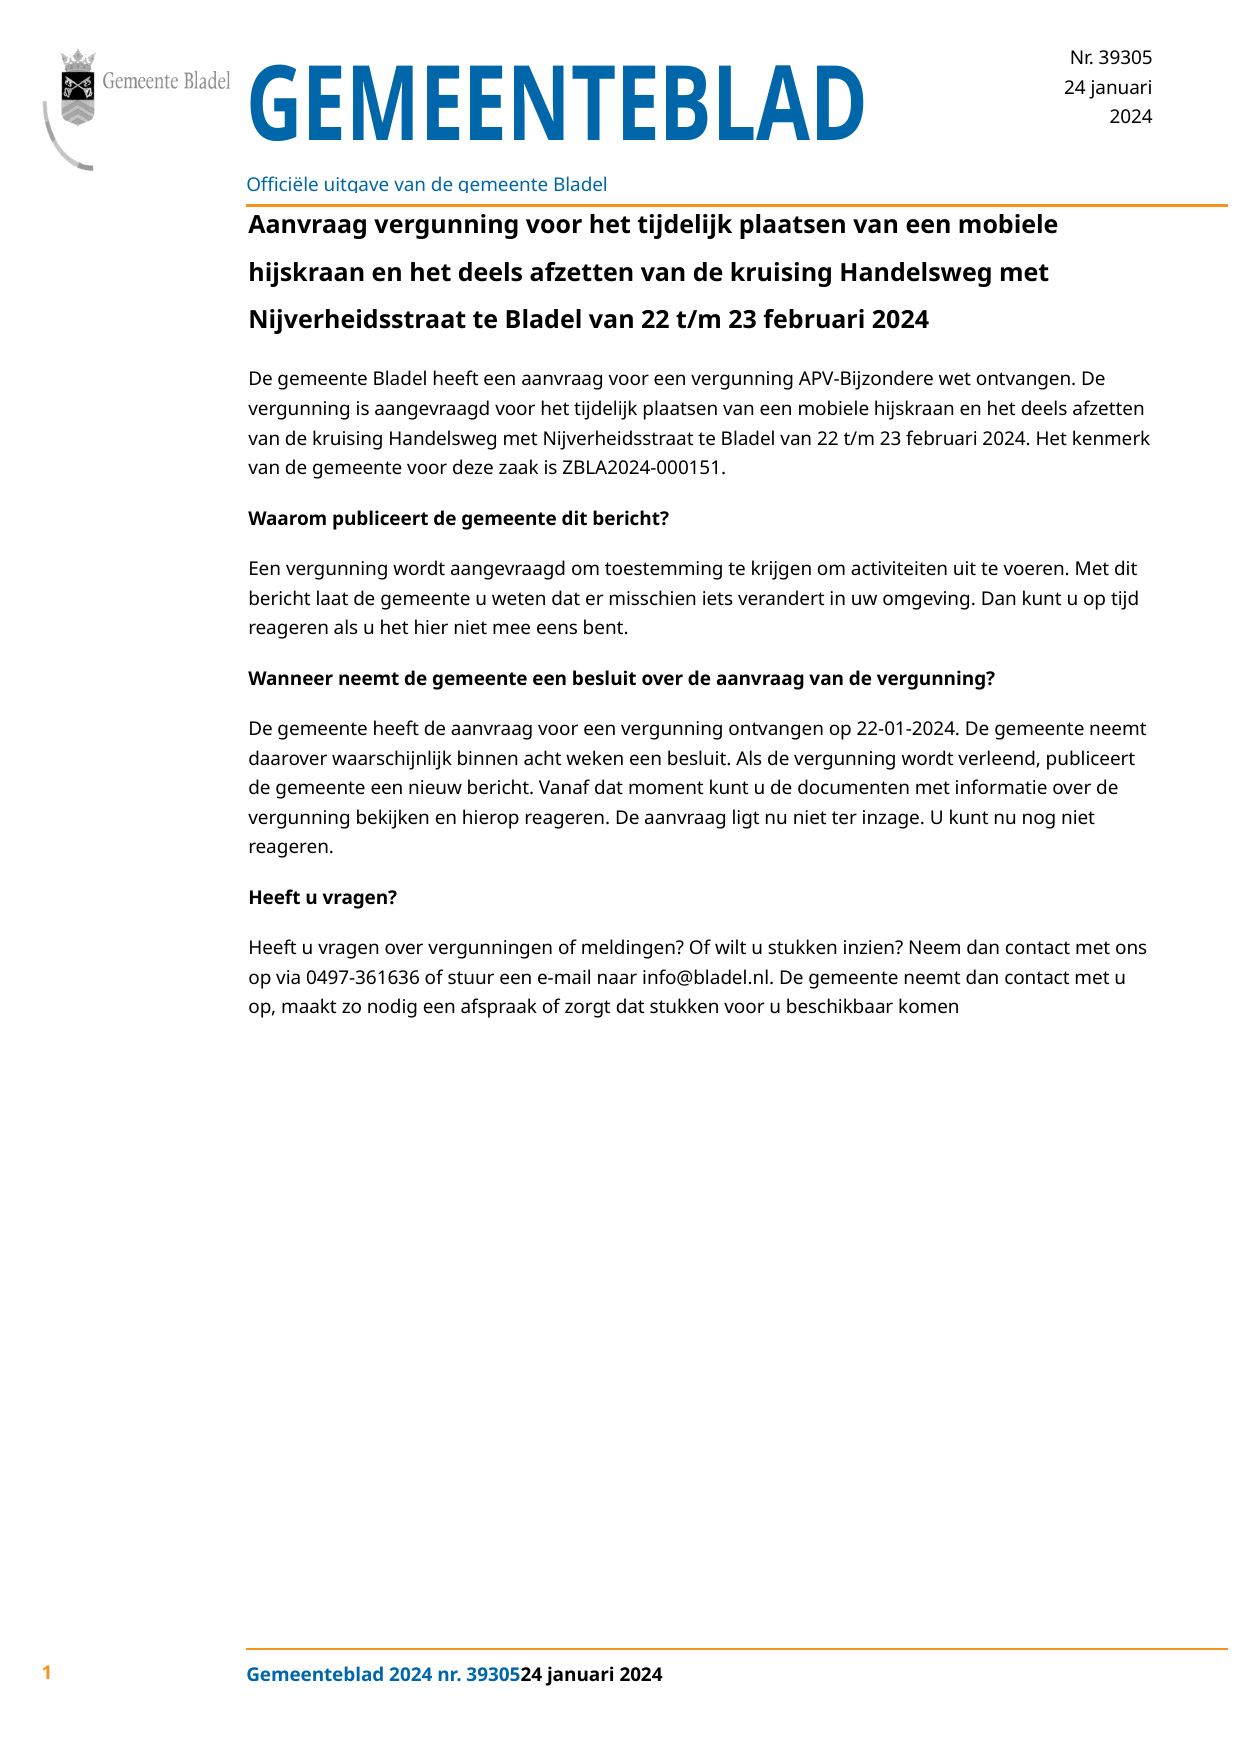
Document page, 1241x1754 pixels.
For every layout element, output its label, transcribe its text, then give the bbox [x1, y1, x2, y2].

text Een vergunning wordt aangevraagd om toestemming te krijgen om activiteiten uit te voeren. Met dit bericht laat de gemeente u weten dat er misschien iets verandert in uw omgeving. Dan kunt u op tijd reageren als u het hier niet mee eens bent. [248, 555, 1152, 640]
text De gemeente Bladel heeft een aanvraag voor een vergunning APV-Bijzondere wet ontvangen. De vergunning is aangevraagd voor het tijdelijk plaatsen van een mobiele hijskraan en het deels afzetten van de kruising Handelsweg met Nijverheidsstraat te Bladel van 22 t/m 23 februari 2024. Het kenmerk van de gemeente voor deze zaak is ZBLA2024-000151. [248, 366, 1152, 480]
text Heeft u vragen? [248, 884, 1152, 909]
text De gemeente heeft de aanvraag voor een vergunning ontvangen op 22-01-2024. De gemeente neemt daarover waarschijnlijk binnen acht weken een besluit. Als de vergunning wordt verleend, publiceert de gemeente een nieuw bericht. Vanaf dat moment kunt u de documenten met informatie over de vergunning bekijken en hierop reageren. De aanvraag ligt nu niet ter inzage. U kunt nu nog niet reageren. [248, 715, 1152, 859]
text Heeft u vragen over vergunningen of meldingen? Of wilt u stukken inzien? Neem dan contact met ons op via 0497-361636 of stuur een e-mail naar info@bladel.nl. De gemeente neemt dan contact met u op, maakt zo nodig een afspraak of zorgt dat stukken voor u beschikbaar komen [248, 934, 1152, 1019]
text Waarom publiceert de gemeente dit bericht? [248, 505, 1152, 530]
text Wanneer neemt de gemeente een besluit over de aanvraag van de vergunning? [248, 665, 1152, 690]
text Aanvraag vergunning voor het tijdelijk plaatsen van een mobiele hijskraan en het deels afzetten van de kruising Handelsweg met Nijverheidsstraat te Bladel van 22 t/m 23 februari 2024 [248, 207, 1152, 336]
picture [41, 47, 231, 172]
